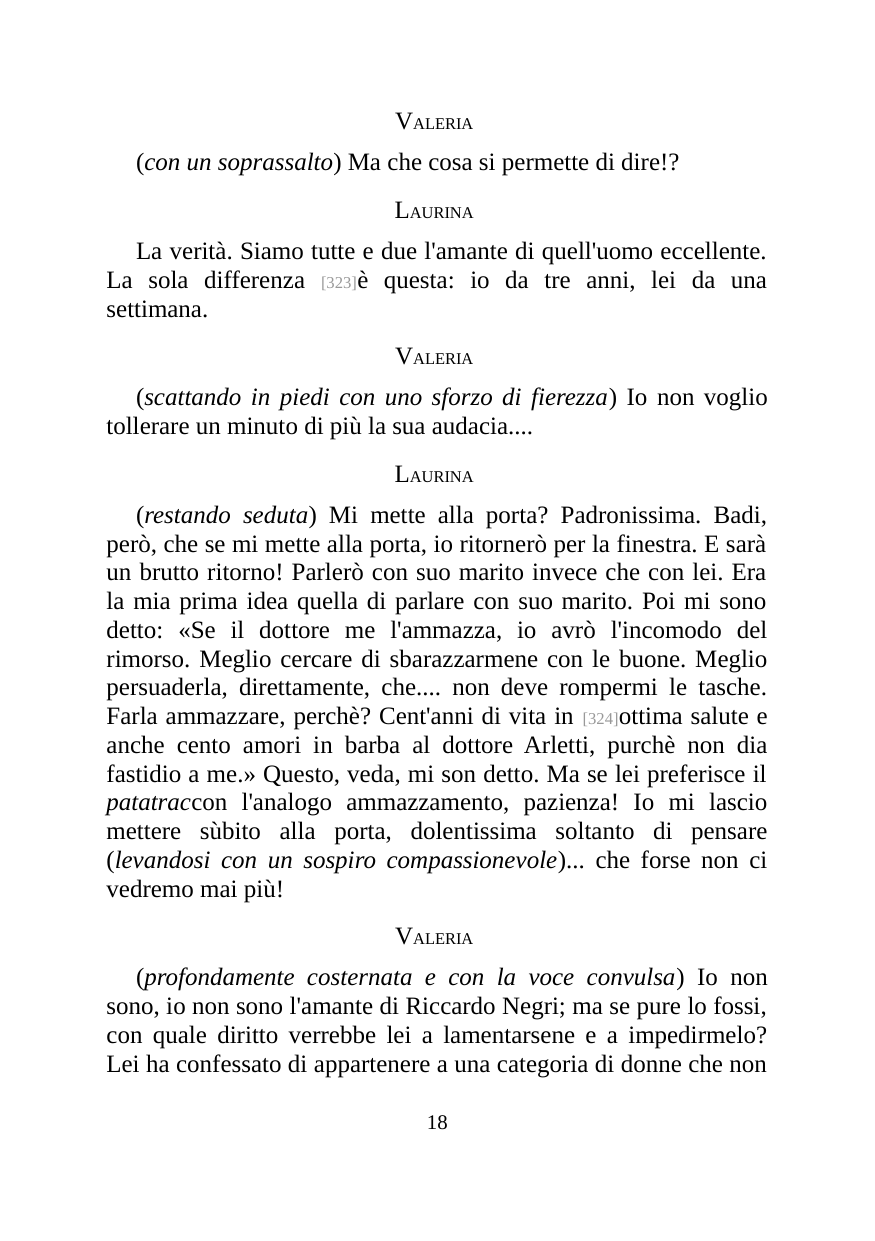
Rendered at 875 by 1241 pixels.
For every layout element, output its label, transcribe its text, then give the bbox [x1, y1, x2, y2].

text Valeria [106, 341, 768, 370]
text La verità. Siamo tutte e due l'amante di quell'uomo eccellente. La sola differenza [323]è questa: io da tre anni, lei da una settimana. [106, 236, 768, 322]
text (scattando in piedi con uno sforzo di fierezza) Io non voglio tollerare un minuto di più la sua audacia.... [106, 382, 768, 440]
text Valeria [106, 921, 768, 950]
text (con un soprassalto) Ma che cosa si permette di dire!? [106, 147, 768, 176]
text Valeria [106, 106, 768, 135]
text (restando seduta) Mi mette alla porta? Padronissima. Badi, però, che se mi mette alla porta, io ritornerò per la finestra. E sarà un brutto ritorno! Parlerò con suo marito invece che con lei. Era la mia prima idea quella di parlare con suo marito. Poi mi sono detto: «Se il dottore me l'ammazza, io avrò l'incomodo del rimorso. Meglio cercare di sbarazzarmene con le buone. Meglio persuaderla, direttamente, che.... non deve rompermi le tasche. Farla ammazzare, perchè? Cent'anni di vita in [324]ottima salute e anche cento amori in barba al dottore Arletti, purchè non dia fastidio a me.» Questo, veda, mi son detto. Ma se lei preferisce il patatraccon l'analogo ammazzamento, pazienza! Io mi lascio mettere sùbito alla porta, dolentissima soltanto di pensare (levandosi con un sospiro compassionevole)... che forse non ci vedremo mai più! [106, 500, 768, 902]
text Laurina [106, 459, 768, 487]
text Laurina [106, 195, 768, 224]
text (profondamente costernata e con la voce convulsa) Io non sono, io non sono l'amante di Riccardo Negri; ma se pure lo fossi, con quale diritto verrebbe lei a lamentarsene e a impedirmelo? Lei ha confessato di appartenere a una categoria di donne che non [106, 962, 768, 1077]
